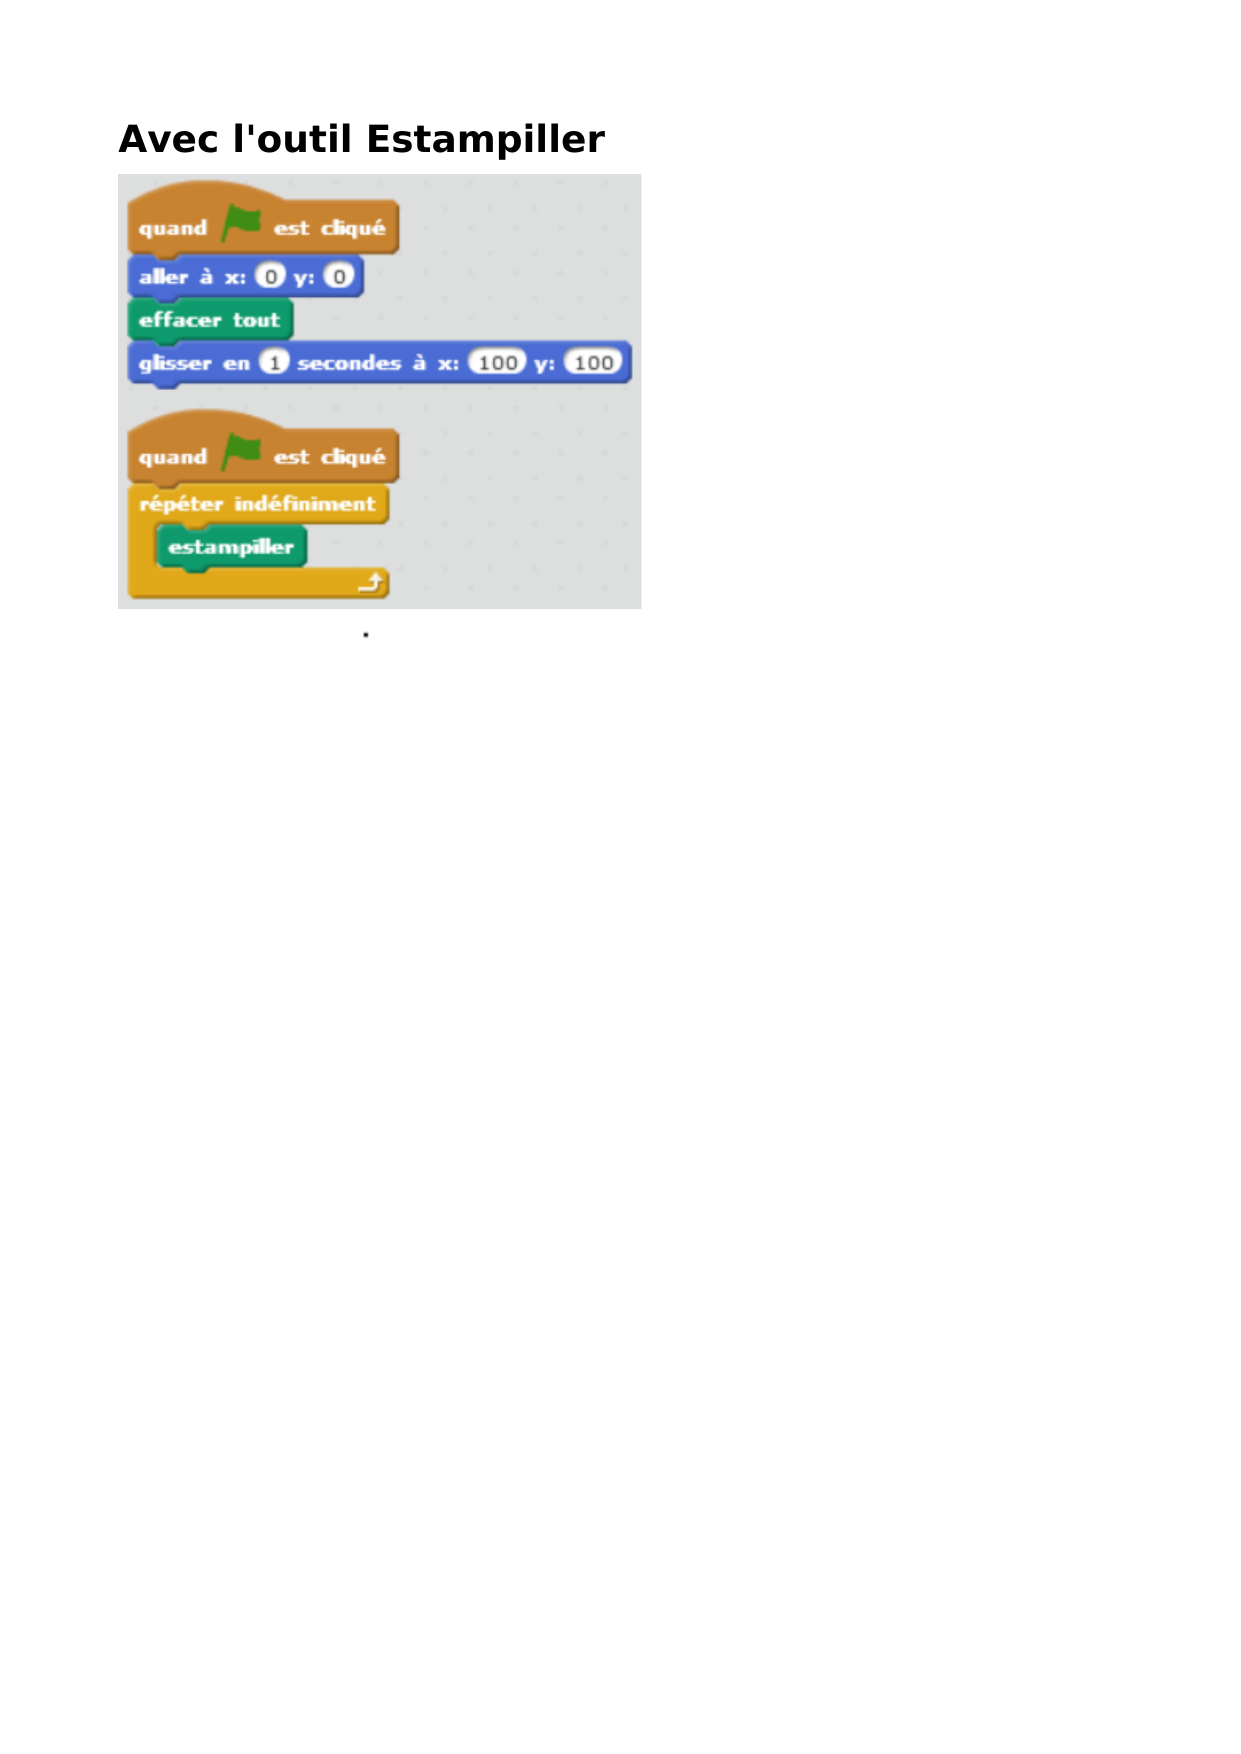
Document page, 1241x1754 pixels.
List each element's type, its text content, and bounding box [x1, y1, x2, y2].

subtitle Avec l'outil Estampiller [118, 118, 1122, 162]
picture [118, 174, 642, 609]
picture [118, 621, 439, 842]
